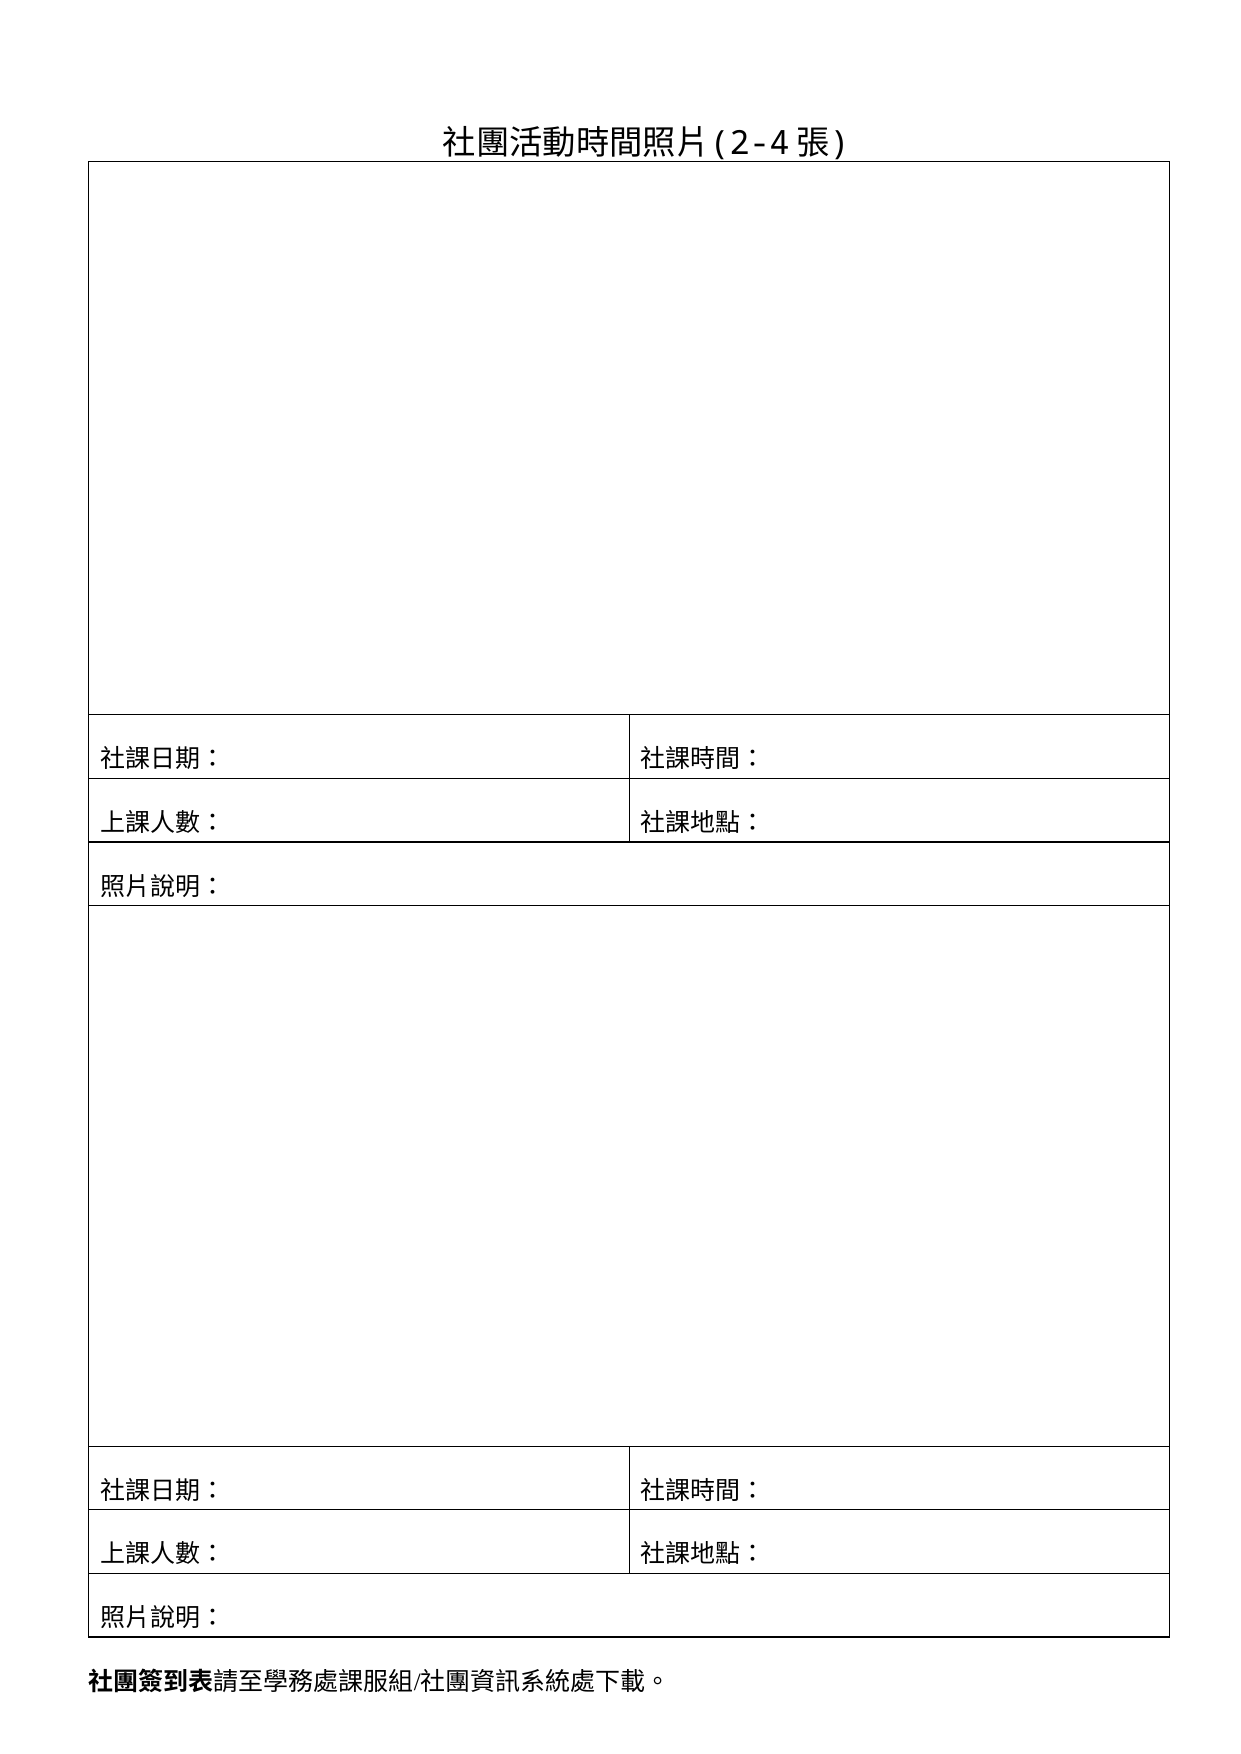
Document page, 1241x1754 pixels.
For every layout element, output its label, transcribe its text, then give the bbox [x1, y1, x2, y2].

text 社團簽到表請至學務處課服組/社團資訊系統處下載。 [89, 1638, 1162, 1700]
text 社團活動時間照片(2-4張) [129, 99, 1162, 161]
table_header [89, 162, 1169, 714]
table_cell 照片說明： [89, 843, 1169, 905]
table_cell 社課日期： [89, 1447, 629, 1509]
table_cell 上課人數： [89, 779, 629, 841]
table_cell 社課地點： [630, 1510, 1169, 1573]
table_cell 照片說明： [89, 1574, 1169, 1636]
table_cell [89, 906, 1169, 1446]
table_cell 社課時間： [630, 1447, 1169, 1509]
table_cell 上課人數： [89, 1510, 629, 1573]
table_cell 社課日期： [89, 715, 629, 778]
table_cell 社課地點： [630, 779, 1169, 841]
table_cell 社課時間： [630, 715, 1169, 778]
